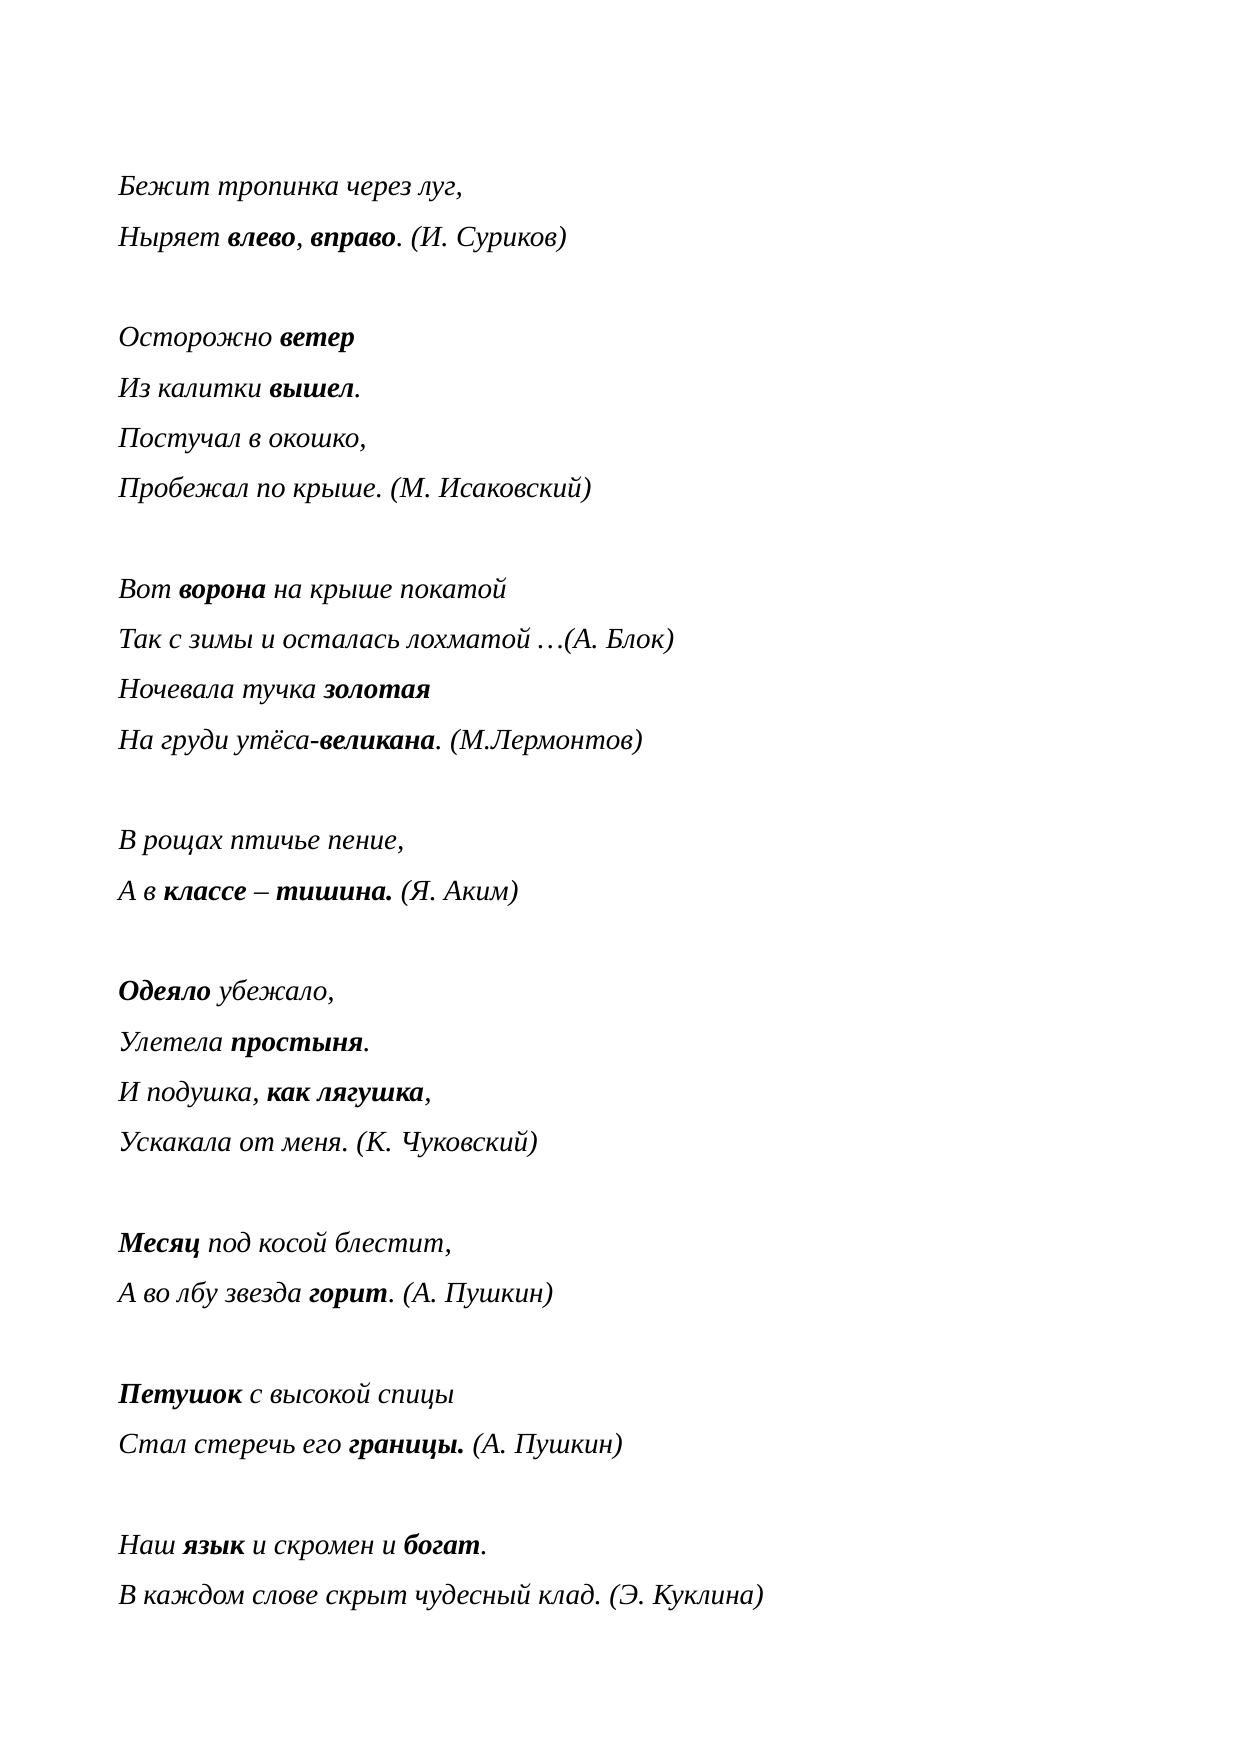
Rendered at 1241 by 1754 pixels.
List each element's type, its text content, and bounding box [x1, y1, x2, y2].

text В рощах птичье пение, А в классе – тишина. (Я. Аким) [118, 822, 1122, 906]
text Ночевала тучка золотая На груди утёса-великана. (М.Лермонтов) [118, 672, 1122, 755]
text Одеяло убежало, Улетела простыня. И подушка, как лягушка, Ускакала от меня. (К. Чуковский) [118, 973, 1122, 1158]
text Вот ворона на крыше покатой Так с зимы и осталась лохматой …(А. Блок) [118, 571, 1122, 655]
text Осторожно ветер Из калитки вышел. Постучал в окошко, Пробежал по крыше. (М. Исаковский) [118, 319, 1122, 504]
text Наш язык и скромен и богат. В каждом слове скрыт чудесный клад. (Э. Куклина) [118, 1527, 1122, 1611]
text Петушок с высокой спицы Стал стеречь его границы. (А. Пушкин) [118, 1376, 1122, 1460]
text Бежит тропинка через луг, Ныряет влево, вправо. (И. Суриков) [118, 168, 1122, 252]
text Месяц под косой блестит, А во лбу звезда горит. (А. Пушкин) [118, 1225, 1122, 1309]
